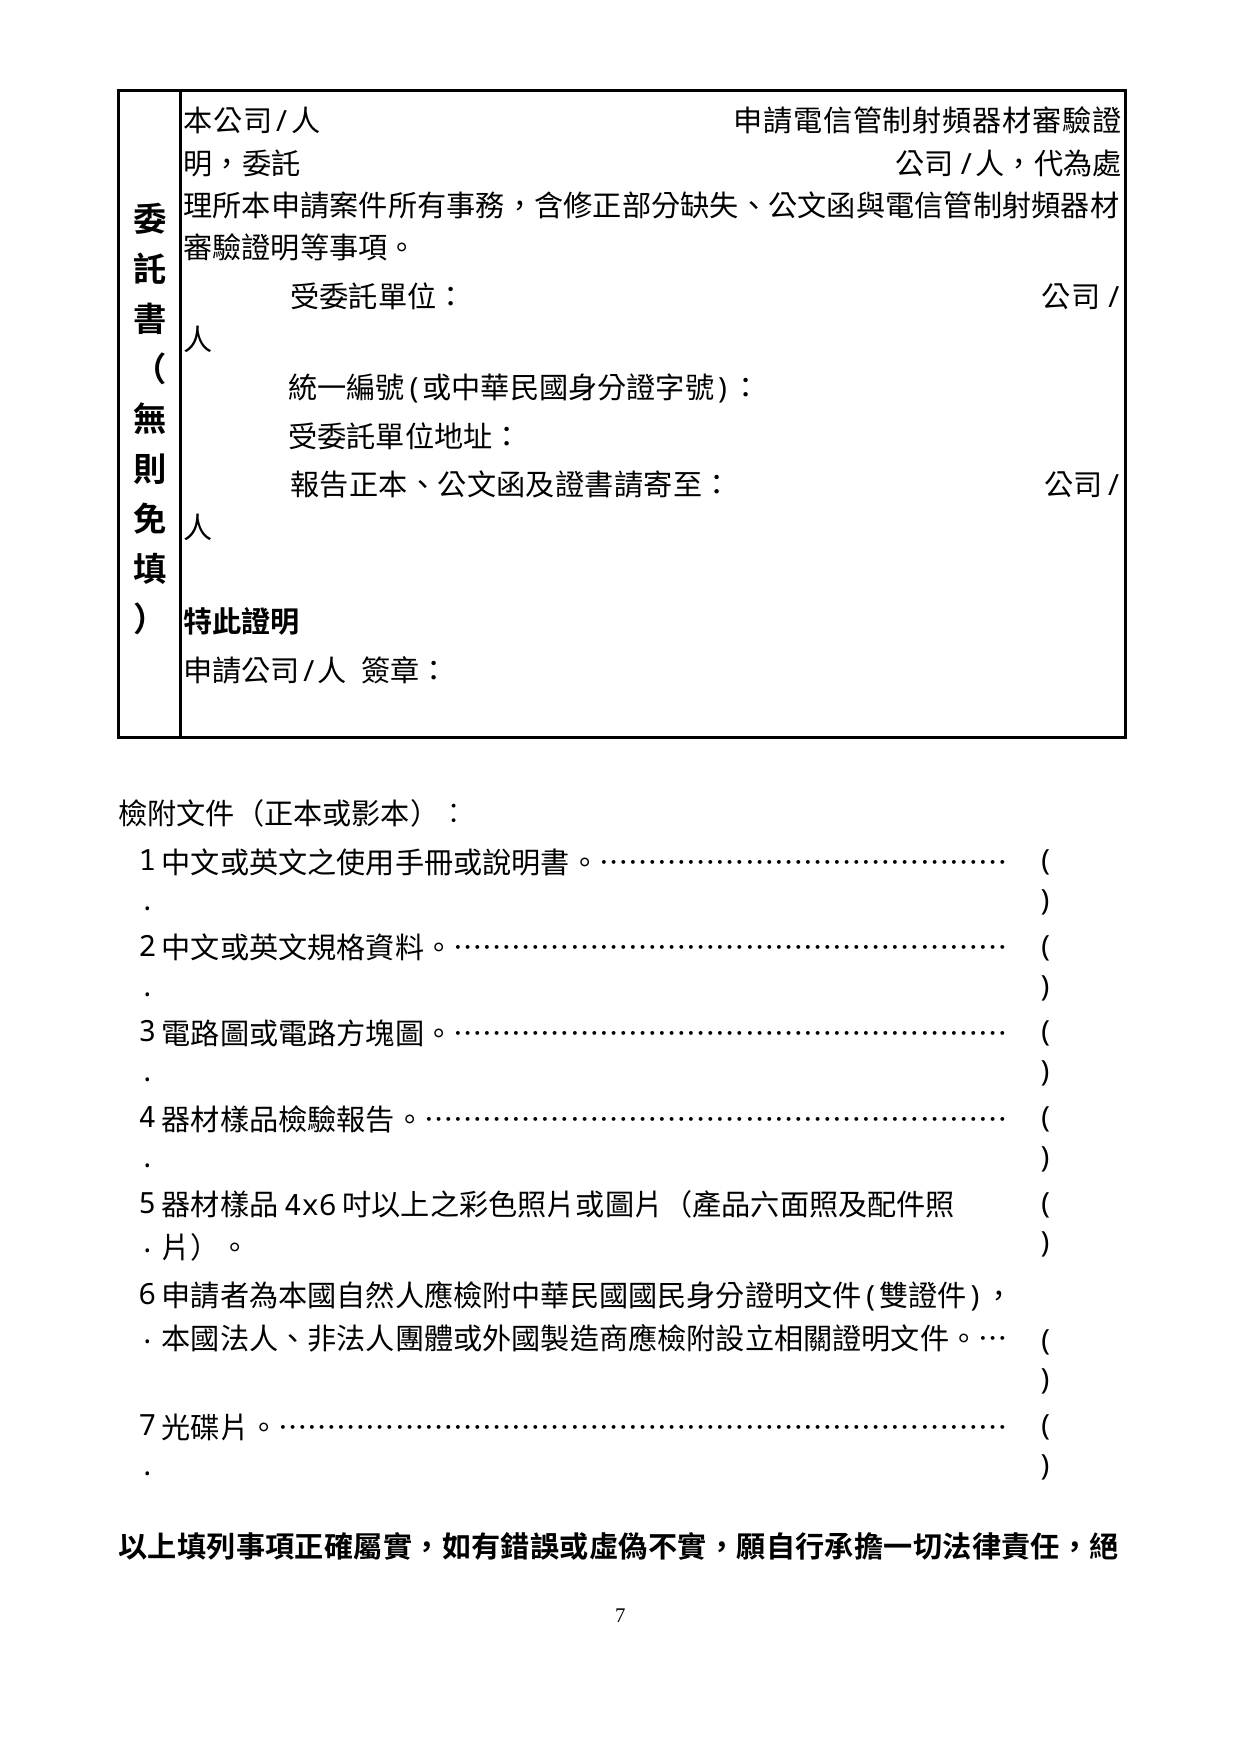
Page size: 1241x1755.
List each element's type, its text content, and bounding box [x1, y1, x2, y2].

table_header 中文或英文之使用手冊或說明書。…………………………………… [159, 833, 1033, 919]
table_header 1. [121, 833, 158, 919]
table_cell ( ) [1034, 919, 1083, 1004]
table_cell 光碟片。………………………………………………………………… [159, 1398, 1033, 1484]
table_cell ( ) [1034, 1398, 1083, 1484]
table_cell 申請者為本國自然人應檢附中華民國國民身分證明文件(雙證件)，本國法人、非法人團體或外國製造商應檢附設立相關證明文件。… [159, 1267, 1033, 1398]
text 檢附文件（正本或影本）︰ [118, 791, 1122, 833]
table_cell ( ) [1034, 1176, 1083, 1267]
table_cell 電路圖或電路方塊圖。………………………………………………… [159, 1005, 1033, 1090]
table_cell ( ) [1034, 1267, 1083, 1398]
table_header ( ) [1034, 833, 1083, 919]
text 以上填列事項正確屬實，如有錯誤或虛偽不實，願自行承擔一切法律責任，絕 [118, 1523, 1122, 1566]
table_cell 3. [121, 1005, 158, 1090]
table_cell 6. [121, 1267, 158, 1398]
table_cell 器材樣品檢驗報告。…………………………………………………… [159, 1090, 1033, 1176]
table_cell 5. [121, 1176, 158, 1267]
table_cell ( ) [1034, 1005, 1083, 1090]
table_cell 2. [121, 919, 158, 1004]
table_cell 4. [121, 1090, 158, 1176]
table_cell 器材樣品4x6吋以上之彩色照片或圖片（產品六面照及配件照片）。 [159, 1176, 1033, 1267]
table_header 委託書（無則免填） [120, 92, 179, 736]
table_cell ( ) [1034, 1090, 1083, 1176]
table_cell 中文或英文規格資料。………………………………………………… [159, 919, 1033, 1004]
table_cell 7. [121, 1398, 158, 1484]
table_header 本公司/人 申請電信管制射頻器材審驗證明，委託 公司/人，代為處理所本申請案件所有事務，含修正部分缺失、公文函與電信管制射頻器材審驗證明等事項。 受委託單位： 公司/人 統一編號(或中華民國身分證字號)： 受委託單位地址： 報告正本、公文函及證書請寄至： 公司/人 特此證明 申請公司/人 簽章： [182, 92, 1124, 736]
